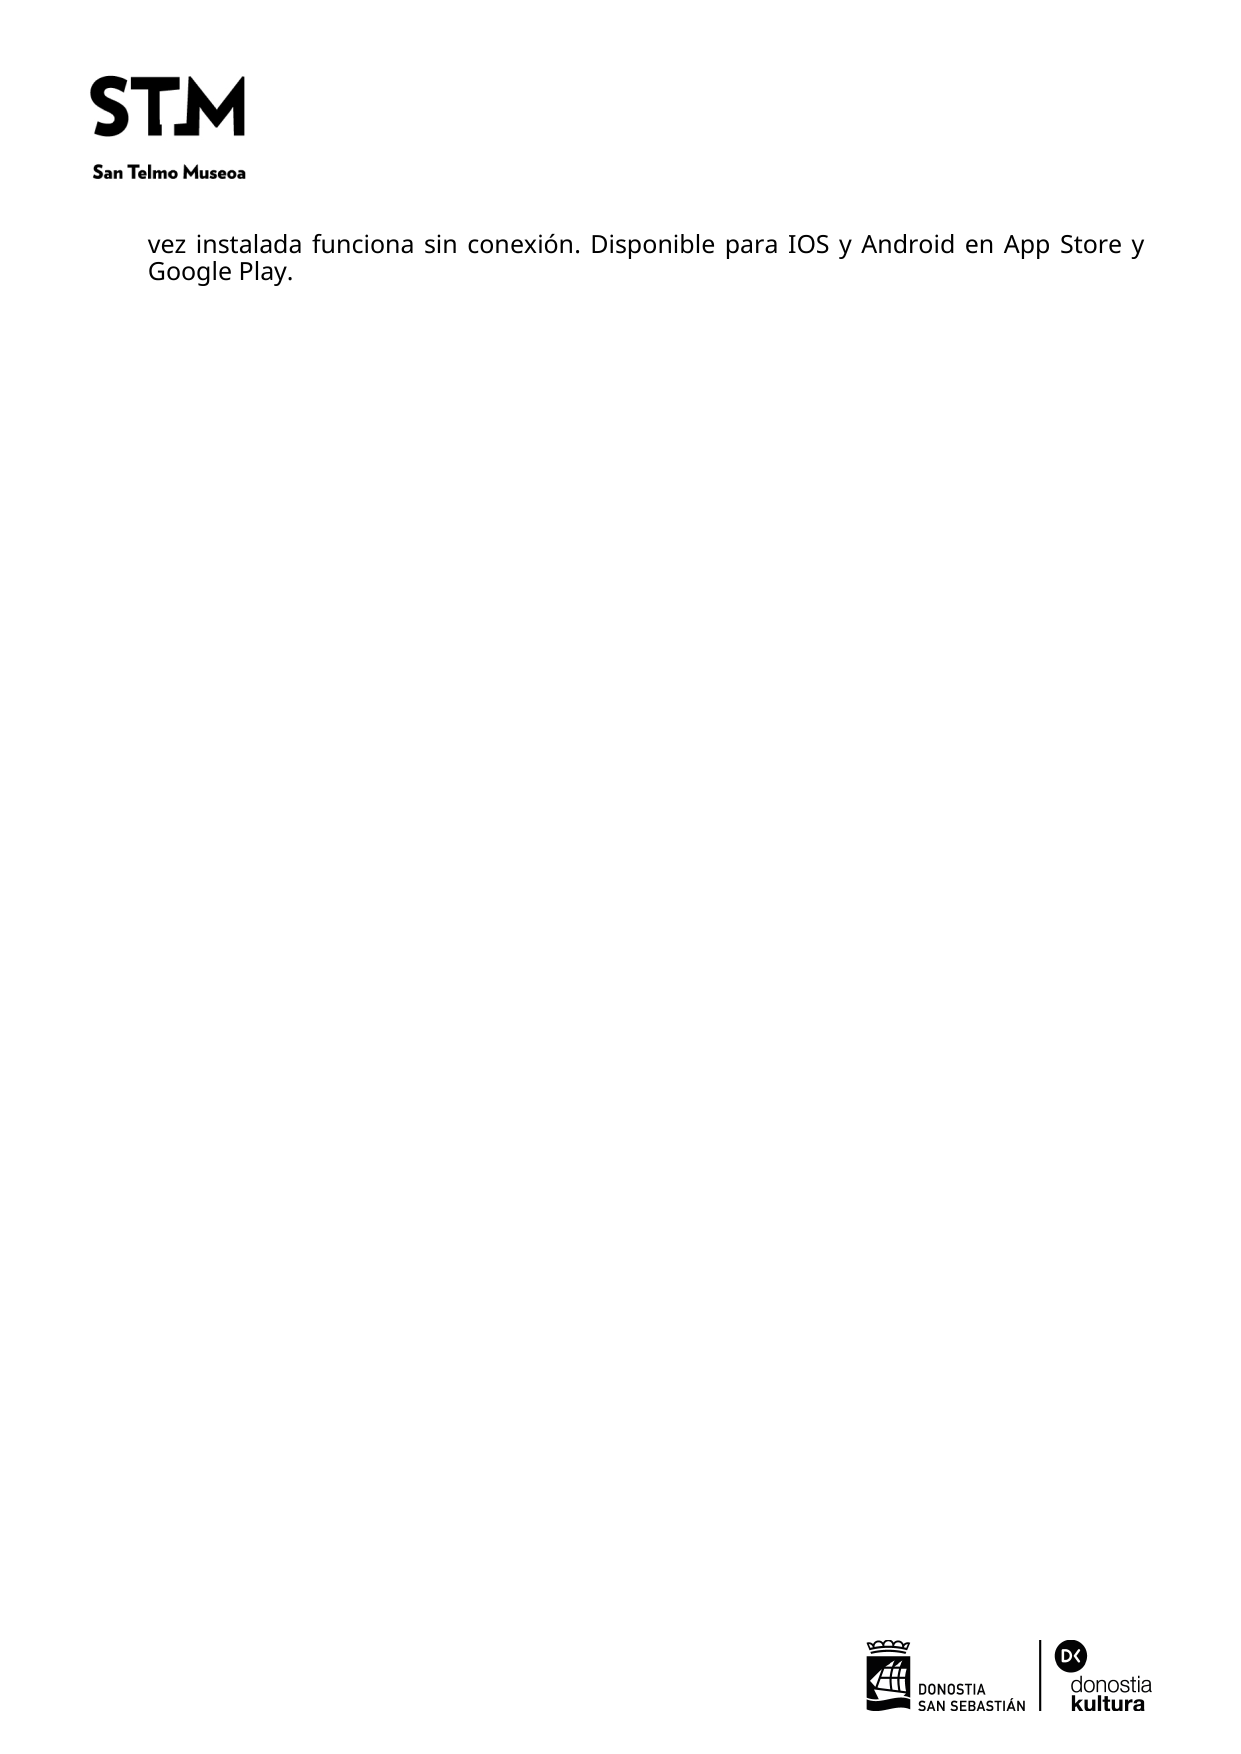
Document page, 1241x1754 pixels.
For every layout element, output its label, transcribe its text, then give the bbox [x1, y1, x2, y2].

picture [89, 73, 249, 182]
text vez instalada funciona sin conexión. Disponible para IOS y Android en App Store y Google Play. [148, 232, 1146, 286]
picture [866, 1640, 1152, 1711]
